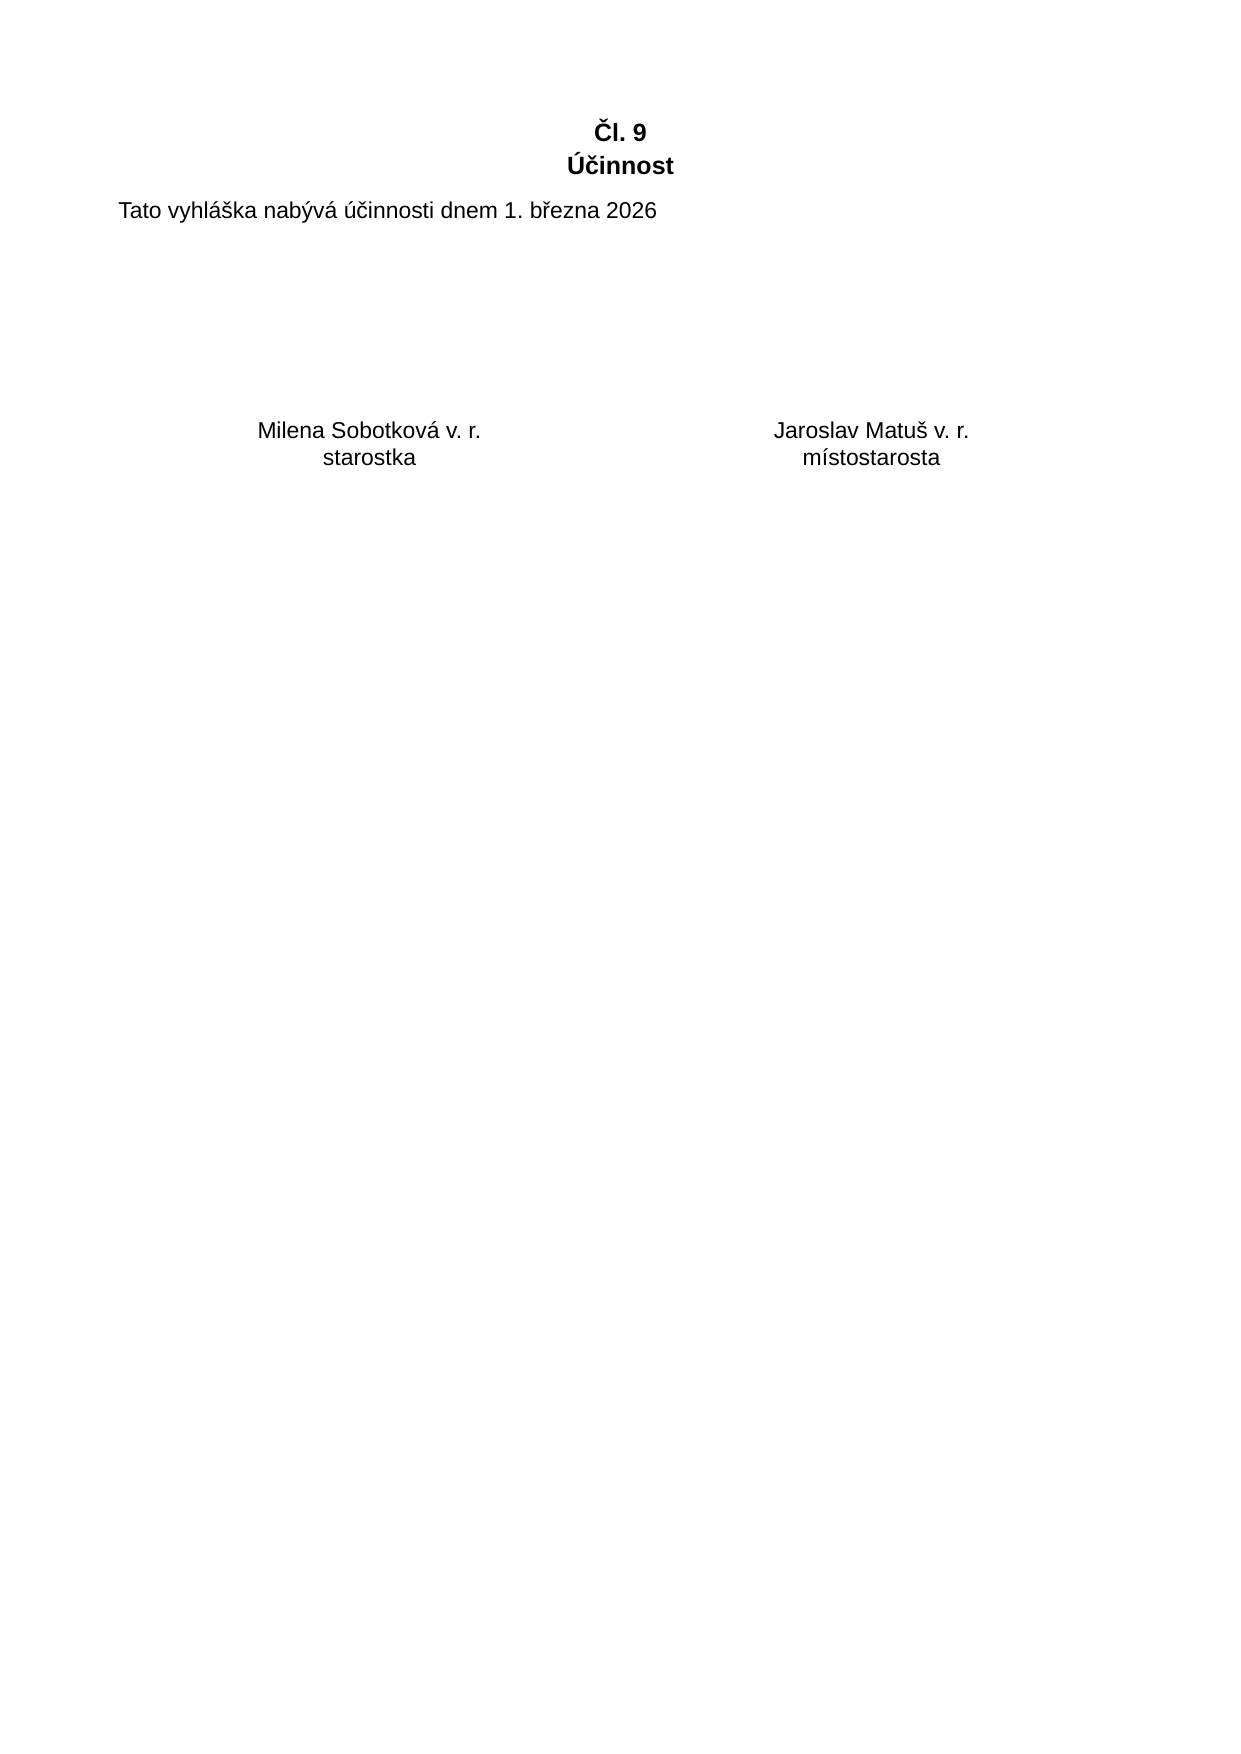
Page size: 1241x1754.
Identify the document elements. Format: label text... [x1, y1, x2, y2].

table_header Jaroslav Matuš v. r. místostarosta [620, 358, 1122, 476]
table_header Milena Sobotková v. r. starostka [118, 358, 620, 476]
table_cell [620, 476, 1122, 594]
table_cell [118, 476, 620, 594]
text Tato vyhláška nabývá účinnosti dnem 1. března 2026 [118, 197, 1122, 223]
subtitle Čl. 9 Účinnost [118, 118, 1122, 180]
